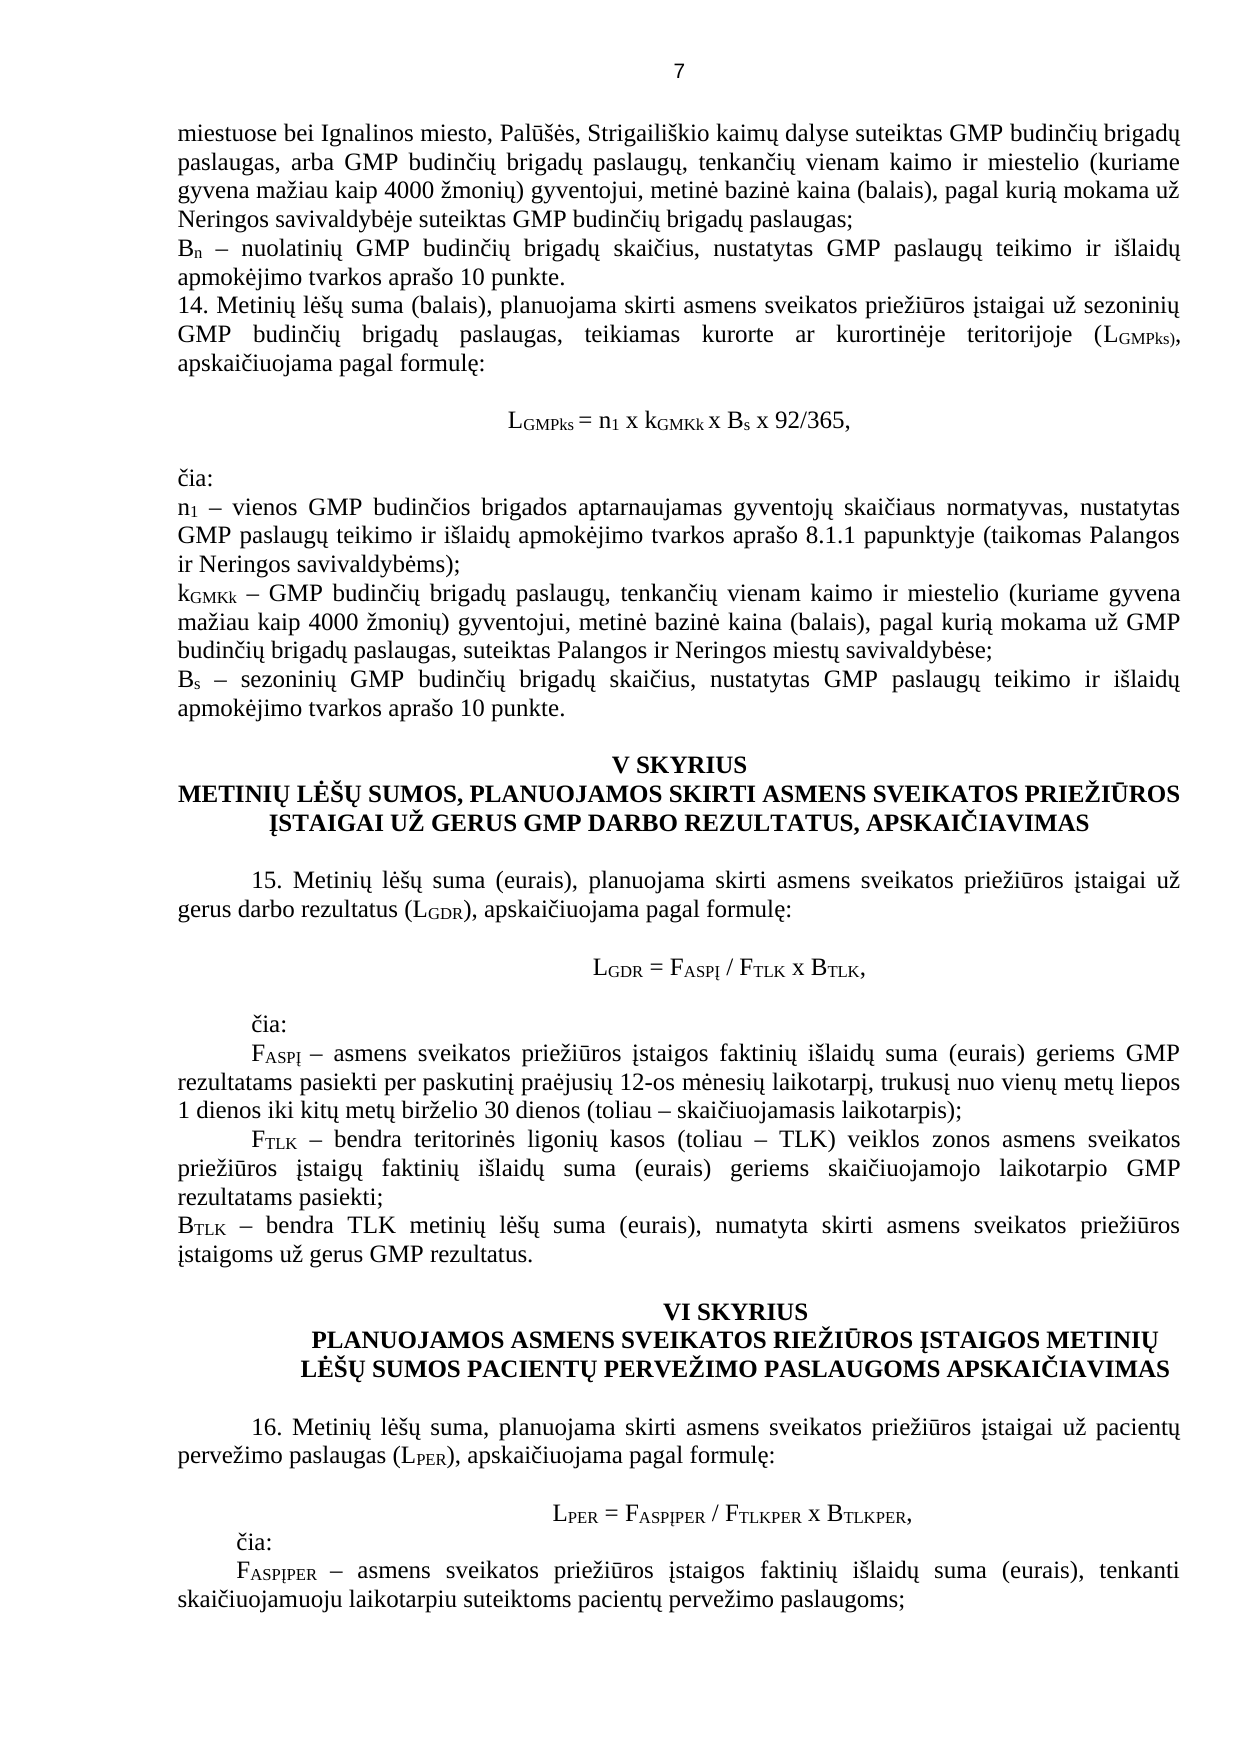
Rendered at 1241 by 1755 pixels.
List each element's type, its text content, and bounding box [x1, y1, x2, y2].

text V SKYRIUS [177, 751, 1181, 779]
text FASPĮ – asmens sveikatos priežiūros įstaigos faktinių išlaidų suma (eurais) geriems GMP rezultatams pasiekti per paskutinį praėjusių 12-os mėnesių laikotarpį, trukusį nuo vienų metų liepos 1 dienos iki kitų metų birželio 30 dienos (toliau – skaičiuojamasis laikotarpis); [177, 1038, 1181, 1124]
text 16. Metinių lėšų suma, planuojama skirti asmens sveikatos priežiūros įstaigai už pacientų pervežimo paslaugas (LPER), apskaičiuojama pagal formulę: [177, 1412, 1181, 1469]
text BTLK – bendra TLK metinių lėšų suma (eurais), numatyta skirti asmens sveikatos priežiūros įstaigoms už gerus GMP rezultatus. [177, 1211, 1181, 1268]
text VI SKYRIUS [290, 1297, 1181, 1326]
text LPER = FASPĮPER / FTLKPER x BTLKPER, [290, 1498, 1181, 1527]
text n1 – vienos GMP budinčios brigados aptarnaujamas gyventojų skaičiaus normatyvas, nustatytas GMP paslaugų teikimo ir išlaidų apmokėjimo tvarkos aprašo 8.1.1 papunktyje (taikomas Palangos ir Neringos savivaldybėms); [177, 492, 1181, 578]
text LGMPks = n1 x kGMKk x Bs x 92/365, [177, 406, 1181, 434]
text PLANUOJAMOS ASMENS SVEIKATOS RIEŽIŪROS ĮSTAIGOS METINIŲ LĖŠŲ SUMOS PACIENTŲ PERVEŽIMO PASLAUGOMS APSKAIČIAVIMAS [290, 1326, 1181, 1383]
text FASPĮPER – asmens sveikatos priežiūros įstaigos faktinių išlaidų suma (eurais), tenkanti skaičiuojamuoju laikotarpiu suteiktoms pacientų pervežimo paslaugoms; [177, 1556, 1181, 1613]
text Bs – sezoninių GMP budinčių brigadų skaičius, nustatytas GMP paslaugų teikimo ir išlaidų apmokėjimo tvarkos aprašo 10 punkte. [177, 664, 1181, 722]
text čia: [177, 463, 1181, 492]
text čia: [177, 1009, 1181, 1038]
text kGMKk – GMP budinčių brigadų paslaugų, tenkančių vienam kaimo ir miestelio (kuriame gyvena mažiau kaip 4000 žmonių) gyventojui, metinė bazinė kaina (balais), pagal kurią mokama už GMP budinčių brigadų paslaugas, suteiktas Palangos ir Neringos miestų savivaldybėse; [177, 578, 1181, 664]
text LGDR = FASPĮ / FTLK x BTLK, [290, 952, 1181, 981]
text miestuose bei Ignalinos miesto, Palūšės, Strigailiškio kaimų dalyse suteiktas GMP budinčių brigadų paslaugas, arba GMP budinčių brigadų paslaugų, tenkančių vienam kaimo ir miestelio (kuriame gyvena mažiau kaip 4000 žmonių) gyventojui, metinė bazinė kaina (balais), pagal kurią mokama už Neringos savivaldybėje suteiktas GMP budinčių brigadų paslaugas; [177, 118, 1181, 233]
text FTLK – bendra teritorinės ligonių kasos (toliau – TLK) veiklos zonos asmens sveikatos priežiūros įstaigų faktinių išlaidų suma (eurais) geriems skaičiuojamojo laikotarpio GMP rezultatams pasiekti; [177, 1124, 1181, 1211]
text 14. Metinių lėšų suma (balais), planuojama skirti asmens sveikatos priežiūros įstaigai už sezoninių GMP budinčių brigadų paslaugas, teikiamas kurorte ar kurortinėje teritorijoje (LGMPks), apskaičiuojama pagal formulę: [177, 291, 1181, 377]
text Bn – nuolatinių GMP budinčių brigadų skaičius, nustatytas GMP paslaugų teikimo ir išlaidų apmokėjimo tvarkos aprašo 10 punkte. [177, 233, 1181, 291]
text čia: [177, 1527, 1181, 1556]
text 15. Metinių lėšų suma (eurais), planuojama skirti asmens sveikatos priežiūros įstaigai už gerus darbo rezultatus (LGDR), apskaičiuojama pagal formulę: [177, 866, 1181, 923]
text METINIŲ LĖŠŲ SUMOS, PLANUOJAMOS SKIRTI ASMENS SVEIKATOS PRIEŽIŪROS ĮSTAIGAI UŽ GERUS GMP DARBO REZULTATUS, APSKAIČIAVIMAS [177, 779, 1181, 837]
